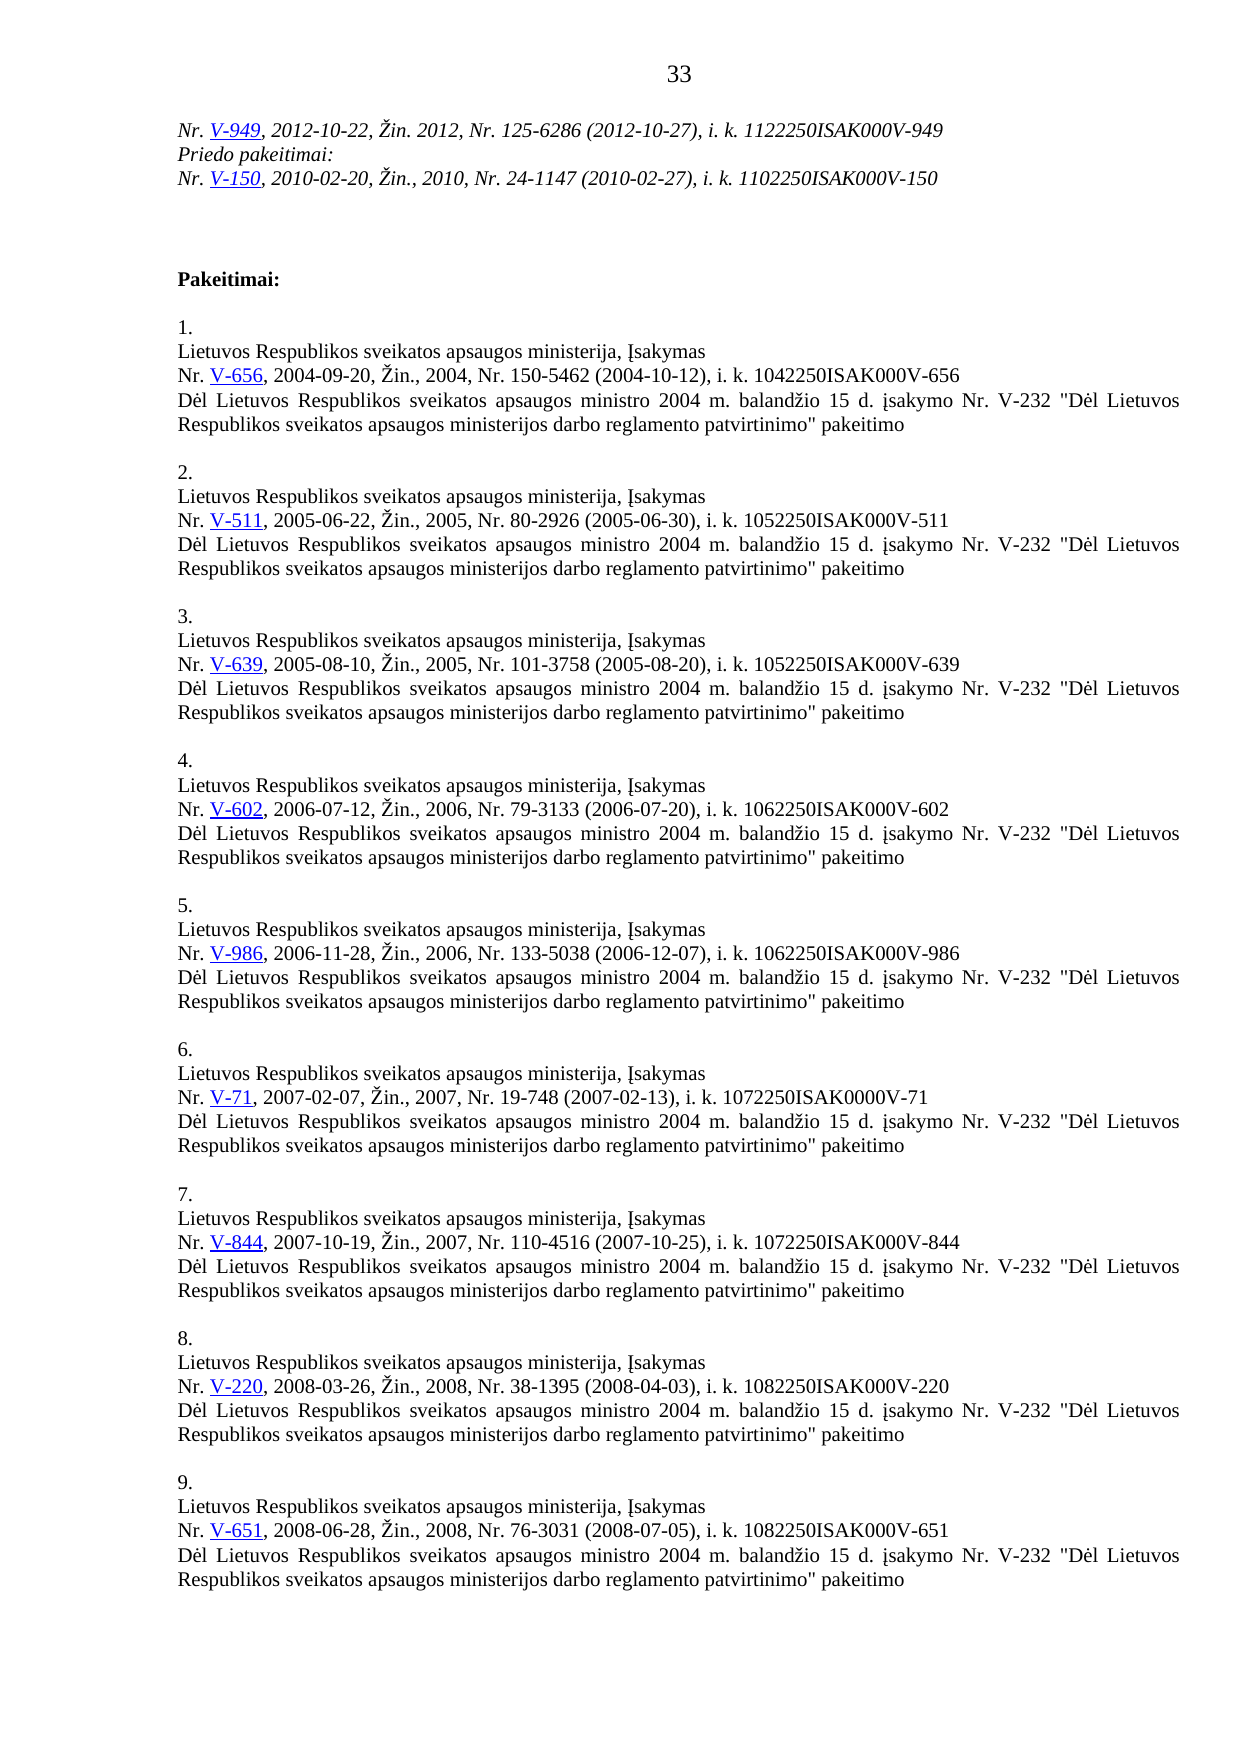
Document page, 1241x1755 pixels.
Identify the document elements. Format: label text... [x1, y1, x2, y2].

text Priedo pakeitimai: [177, 142, 1181, 166]
text Lietuvos Respublikos sveikatos apsaugos ministerija, Įsakymas [177, 1206, 1181, 1230]
text Nr. V-150, 2010-02-20, Žin., 2010, Nr. 24-1147 (2010-02-27), i. k. 1102250ISAK000V-150 [177, 166, 1181, 190]
text 3. [177, 604, 1181, 628]
text Lietuvos Respublikos sveikatos apsaugos ministerija, Įsakymas [177, 1494, 1181, 1518]
text Lietuvos Respublikos sveikatos apsaugos ministerija, Įsakymas [177, 1061, 1181, 1085]
text Lietuvos Respublikos sveikatos apsaugos ministerija, Įsakymas [177, 628, 1181, 652]
text Lietuvos Respublikos sveikatos apsaugos ministerija, Įsakymas [177, 339, 1181, 363]
text Pakeitimai: [177, 267, 1181, 291]
text Dėl Lietuvos Respublikos sveikatos apsaugos ministro 2004 m. balandžio 15 d. įsakymo Nr. V-232 "Dėl Lietuvos Respublikos sveikatos apsaugos ministerijos darbo reglamento patvirtinimo" pakeitimo [177, 387, 1181, 436]
text 1. [177, 315, 1181, 339]
text Dėl Lietuvos Respublikos sveikatos apsaugos ministro 2004 m. balandžio 15 d. įsakymo Nr. V-232 "Dėl Lietuvos Respublikos sveikatos apsaugos ministerijos darbo reglamento patvirtinimo" pakeitimo [177, 1542, 1181, 1591]
text 9. [177, 1470, 1181, 1494]
text Dėl Lietuvos Respublikos sveikatos apsaugos ministro 2004 m. balandžio 15 d. įsakymo Nr. V-232 "Dėl Lietuvos Respublikos sveikatos apsaugos ministerijos darbo reglamento patvirtinimo" pakeitimo [177, 1109, 1181, 1157]
text Nr. V-949, 2012-10-22, Žin. 2012, Nr. 125-6286 (2012-10-27), i. k. 1122250ISAK000V-949 [177, 118, 1181, 142]
text 5. [177, 893, 1181, 917]
text Dėl Lietuvos Respublikos sveikatos apsaugos ministro 2004 m. balandžio 15 d. įsakymo Nr. V-232 "Dėl Lietuvos Respublikos sveikatos apsaugos ministerijos darbo reglamento patvirtinimo" pakeitimo [177, 965, 1181, 1013]
text 8. [177, 1326, 1181, 1350]
text Nr. V-844, 2007-10-19, Žin., 2007, Nr. 110-4516 (2007-10-25), i. k. 1072250ISAK000V-844 [177, 1230, 1181, 1254]
text Nr. V-656, 2004-09-20, Žin., 2004, Nr. 150-5462 (2004-10-12), i. k. 1042250ISAK000V-656 [177, 363, 1181, 387]
text Nr. V-511, 2005-06-22, Žin., 2005, Nr. 80-2926 (2005-06-30), i. k. 1052250ISAK000V-511 [177, 508, 1181, 532]
text Dėl Lietuvos Respublikos sveikatos apsaugos ministro 2004 m. balandžio 15 d. įsakymo Nr. V-232 "Dėl Lietuvos Respublikos sveikatos apsaugos ministerijos darbo reglamento patvirtinimo" pakeitimo [177, 532, 1181, 580]
text Dėl Lietuvos Respublikos sveikatos apsaugos ministro 2004 m. balandžio 15 d. įsakymo Nr. V-232 "Dėl Lietuvos Respublikos sveikatos apsaugos ministerijos darbo reglamento patvirtinimo" pakeitimo [177, 1398, 1181, 1446]
text Nr. V-639, 2005-08-10, Žin., 2005, Nr. 101-3758 (2005-08-20), i. k. 1052250ISAK000V-639 [177, 652, 1181, 676]
text 6. [177, 1037, 1181, 1061]
text Nr. V-602, 2006-07-12, Žin., 2006, Nr. 79-3133 (2006-07-20), i. k. 1062250ISAK000V-602 [177, 797, 1181, 821]
text Dėl Lietuvos Respublikos sveikatos apsaugos ministro 2004 m. balandžio 15 d. įsakymo Nr. V-232 "Dėl Lietuvos Respublikos sveikatos apsaugos ministerijos darbo reglamento patvirtinimo" pakeitimo [177, 821, 1181, 869]
text 2. [177, 460, 1181, 484]
text Lietuvos Respublikos sveikatos apsaugos ministerija, Įsakymas [177, 772, 1181, 797]
text Nr. V-651, 2008-06-28, Žin., 2008, Nr. 76-3031 (2008-07-05), i. k. 1082250ISAK000V-651 [177, 1518, 1181, 1542]
text Lietuvos Respublikos sveikatos apsaugos ministerija, Įsakymas [177, 1350, 1181, 1374]
text Nr. V-71, 2007-02-07, Žin., 2007, Nr. 19-748 (2007-02-13), i. k. 1072250ISAK0000V-71 [177, 1085, 1181, 1109]
text Dėl Lietuvos Respublikos sveikatos apsaugos ministro 2004 m. balandžio 15 d. įsakymo Nr. V-232 "Dėl Lietuvos Respublikos sveikatos apsaugos ministerijos darbo reglamento patvirtinimo" pakeitimo [177, 676, 1181, 724]
text 4. [177, 748, 1181, 772]
text 7. [177, 1182, 1181, 1206]
text Lietuvos Respublikos sveikatos apsaugos ministerija, Įsakymas [177, 917, 1181, 941]
text Nr. V-220, 2008-03-26, Žin., 2008, Nr. 38-1395 (2008-04-03), i. k. 1082250ISAK000V-220 [177, 1374, 1181, 1398]
text Nr. V-986, 2006-11-28, Žin., 2006, Nr. 133-5038 (2006-12-07), i. k. 1062250ISAK000V-986 [177, 941, 1181, 965]
text Lietuvos Respublikos sveikatos apsaugos ministerija, Įsakymas [177, 484, 1181, 508]
text Dėl Lietuvos Respublikos sveikatos apsaugos ministro 2004 m. balandžio 15 d. įsakymo Nr. V-232 "Dėl Lietuvos Respublikos sveikatos apsaugos ministerijos darbo reglamento patvirtinimo" pakeitimo [177, 1254, 1181, 1302]
